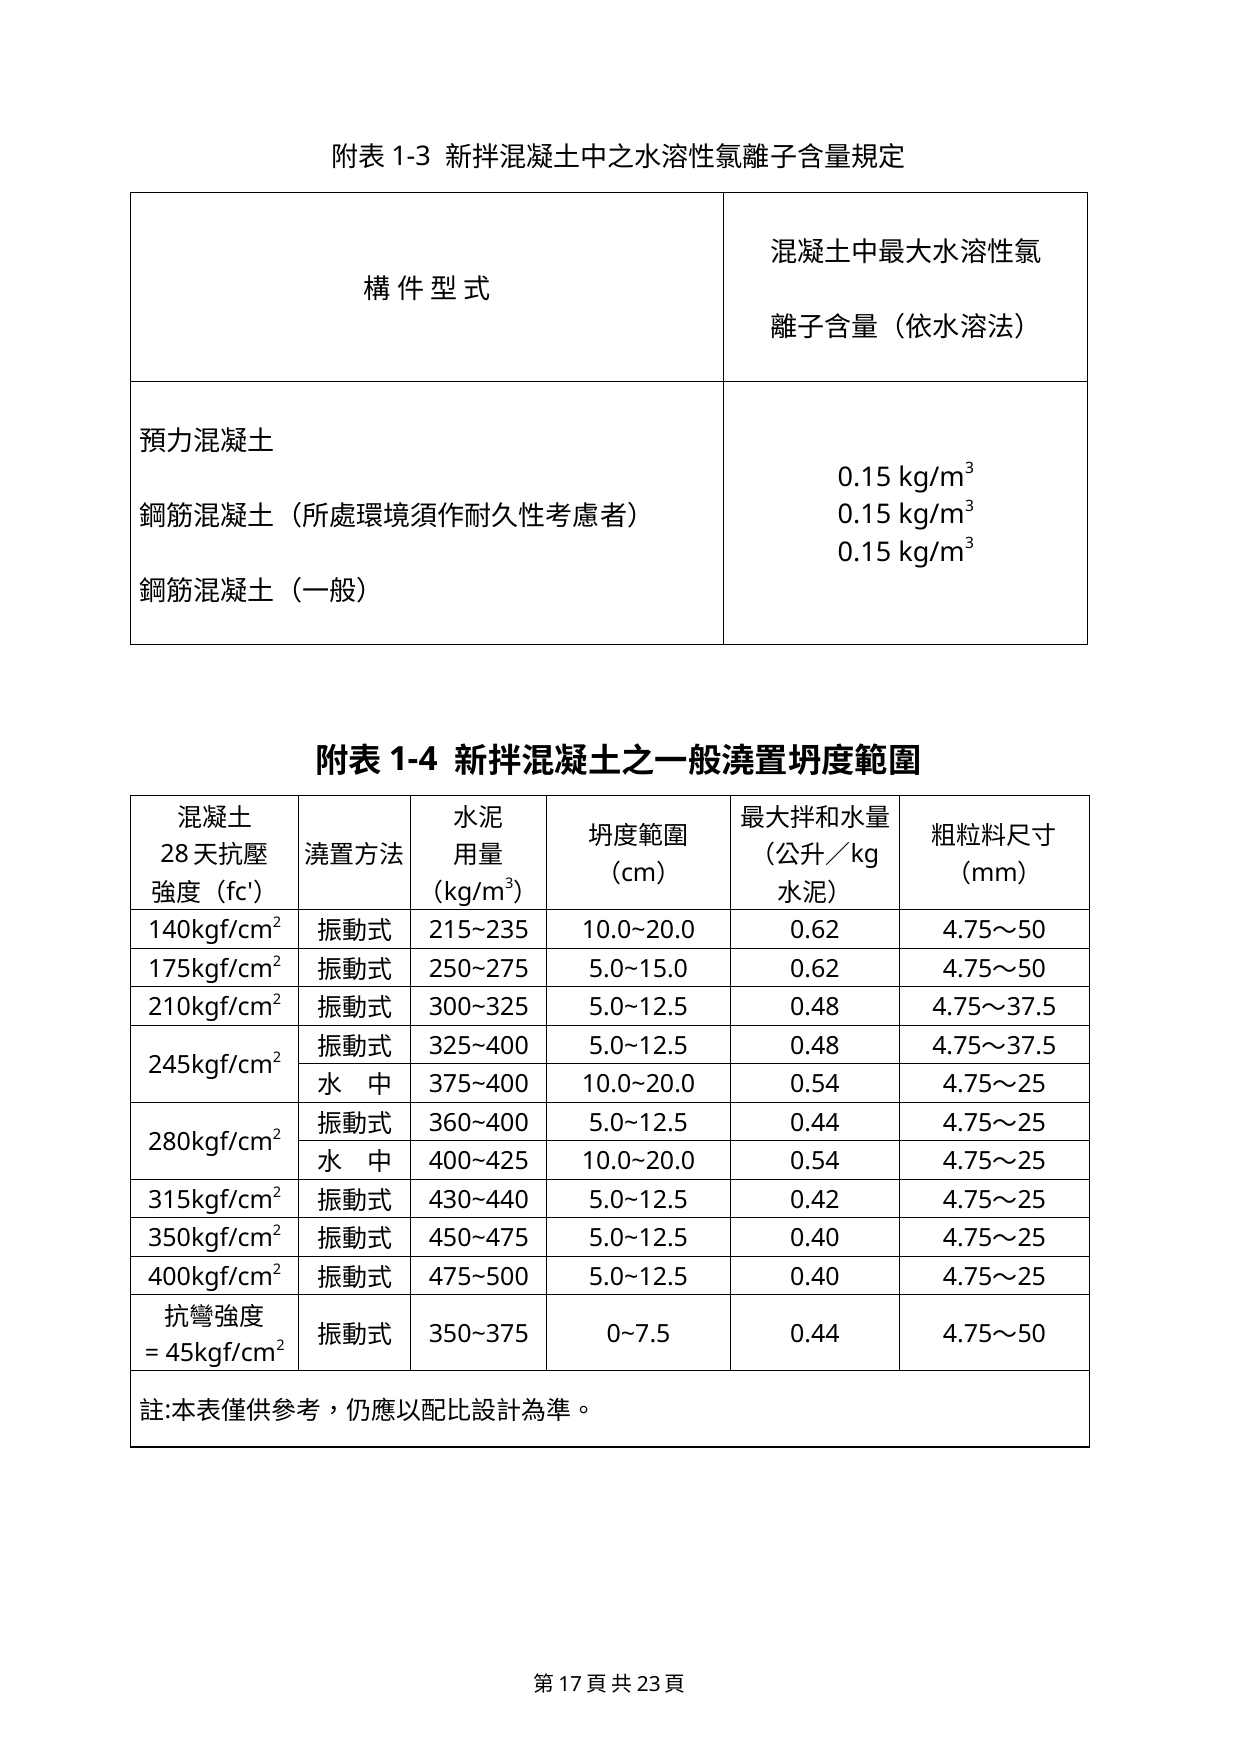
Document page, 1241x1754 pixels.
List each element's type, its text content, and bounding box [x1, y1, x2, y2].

table_cell 315kgf/cm2 [131, 1180, 298, 1217]
table_cell 210kgf/cm2 [131, 987, 298, 1024]
table_cell 振動式 [299, 987, 410, 1024]
table_cell 10.0~20.0 [547, 1141, 730, 1179]
table_cell 0.54 [731, 1141, 899, 1179]
table_cell 預力混凝土 鋼筋混凝土（所處環境須作耐久性考慮者） 鋼筋混凝土（一般） [131, 382, 723, 644]
table_cell 0.62 [731, 910, 899, 947]
text 附表1-3 新拌混凝土中之水溶性氯離子含量規定 [149, 117, 1087, 192]
table_cell 4.75～50 [900, 910, 1089, 947]
table_cell 325~400 [411, 1026, 546, 1063]
table_cell 0.54 [731, 1064, 899, 1102]
table_header 最大拌和水量 （公升／kg 水泥） [731, 796, 899, 909]
table_cell 5.0~12.5 [547, 1218, 730, 1256]
table_header 粗粒料尺寸 （mm） [900, 796, 1089, 909]
table_cell 5.0~15.0 [547, 949, 730, 986]
table_cell 振動式 [299, 949, 410, 986]
table_cell 215~235 [411, 910, 546, 947]
table_cell 5.0~12.5 [547, 1180, 730, 1217]
table_cell 4.75～25 [900, 1141, 1089, 1179]
table_cell 水 中 [299, 1064, 410, 1102]
table_header 坍度範圍（cm） [547, 796, 730, 909]
table_header 混凝土 28天抗壓 強度（fc'） [131, 796, 298, 909]
table_cell 245kgf/cm2 [131, 1026, 298, 1102]
table_cell 抗彎強度 = 45kgf/cm2 [131, 1295, 298, 1370]
table_cell 0.44 [731, 1295, 899, 1370]
table_cell 430~440 [411, 1180, 546, 1217]
table_cell 400kgf/cm2 [131, 1257, 298, 1294]
table_cell 280kgf/cm2 [131, 1103, 298, 1179]
table_header 澆置方法 [299, 796, 410, 909]
table_cell 4.75～50 [900, 949, 1089, 986]
table_cell 360~400 [411, 1103, 546, 1140]
table_cell 4.75～25 [900, 1180, 1089, 1217]
table_cell 0.40 [731, 1257, 899, 1294]
table_cell 4.75～25 [900, 1257, 1089, 1294]
table_cell 0.44 [731, 1103, 899, 1140]
table_cell 10.0~20.0 [547, 1064, 730, 1102]
table_cell 350~375 [411, 1295, 546, 1370]
table_cell 140kgf/cm2 [131, 910, 298, 947]
table_header 水泥 用量 （kg/m3） [411, 796, 546, 909]
table_cell 振動式 [299, 1103, 410, 1140]
table_cell 0.62 [731, 949, 899, 986]
table_cell 4.75～50 [900, 1295, 1089, 1370]
table_cell 300~325 [411, 987, 546, 1024]
table_cell 375~400 [411, 1064, 546, 1102]
table_cell 0.40 [731, 1218, 899, 1256]
table_cell 0~7.5 [547, 1295, 730, 1370]
table_cell 350kgf/cm2 [131, 1218, 298, 1256]
table_cell 4.75～37.5 [900, 987, 1089, 1024]
text 附表1-4 新拌混凝土之一般澆置坍度範圍 [115, 720, 1103, 795]
table_cell 475~500 [411, 1257, 546, 1294]
table_cell 5.0~12.5 [547, 1026, 730, 1063]
table_cell 4.75～25 [900, 1218, 1089, 1256]
table_cell 0.15 kg/m3 0.15 kg/m3 0.15 kg/m3 [724, 382, 1087, 644]
table_cell 4.75～25 [900, 1064, 1089, 1102]
table_cell 振動式 [299, 1257, 410, 1294]
table_cell 0.42 [731, 1180, 899, 1217]
table_cell 5.0~12.5 [547, 1103, 730, 1140]
table_header 混凝土中最大水溶性氯 離子含量（依水溶法） [724, 193, 1087, 381]
table_cell 5.0~12.5 [547, 1257, 730, 1294]
table_cell 振動式 [299, 1026, 410, 1063]
table_cell 450~475 [411, 1218, 546, 1256]
table_header 構 件 型 式 [131, 193, 723, 381]
table_cell 水 中 [299, 1141, 410, 1179]
table_cell 4.75～37.5 [900, 1026, 1089, 1063]
table_cell 振動式 [299, 1180, 410, 1217]
table_cell 10.0~20.0 [547, 910, 730, 947]
table_cell 400~425 [411, 1141, 546, 1179]
table_cell 振動式 [299, 1295, 410, 1370]
table_cell 5.0~12.5 [547, 987, 730, 1024]
table_cell 振動式 [299, 910, 410, 947]
table_cell 0.48 [731, 1026, 899, 1063]
table_cell 175kgf/cm2 [131, 949, 298, 986]
table_cell 0.48 [731, 987, 899, 1024]
table_cell 註:本表僅供參考，仍應以配比設計為準。 [131, 1371, 1089, 1446]
table_cell 250~275 [411, 949, 546, 986]
table_cell 振動式 [299, 1218, 410, 1256]
table_cell 4.75～25 [900, 1103, 1089, 1140]
